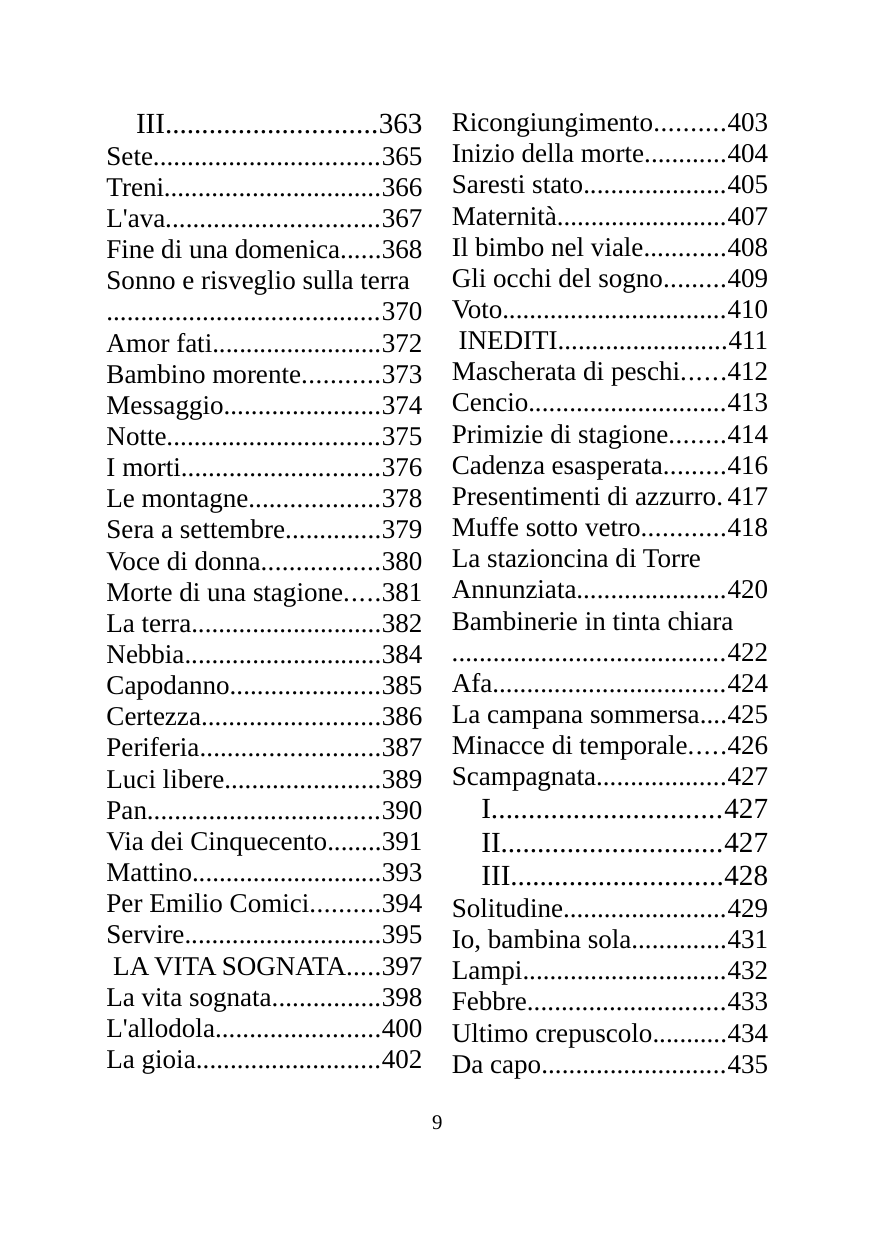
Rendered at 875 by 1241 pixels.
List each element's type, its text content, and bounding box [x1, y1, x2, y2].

text Muffe sotto vetro 418 [452, 511, 768, 542]
text Messaggio 374 [106, 389, 422, 420]
text Pan 390 [106, 794, 422, 825]
text Bambinerie in tinta chiara 422 [452, 604, 768, 667]
text Sera a settembre 379 [106, 513, 422, 545]
text Fine di una domenica 368 [106, 233, 422, 264]
text Treni 366 [106, 171, 422, 202]
text LA VITA SOGNATA 397 [106, 949, 422, 981]
text Periferia 387 [106, 732, 422, 763]
text Scampagnata 427 [452, 760, 768, 791]
text Primizie di stagione 414 [452, 418, 768, 449]
text Afa 424 [452, 667, 768, 698]
text La vita sognata 398 [106, 981, 422, 1012]
text Lampi 432 [452, 954, 768, 986]
text Presentimenti di azzurro 417 [452, 480, 768, 511]
text Da capo 435 [452, 1048, 768, 1079]
text Saresti stato 405 [452, 168, 768, 200]
text Voce di donna 380 [106, 545, 422, 576]
text Io, bambina sola 431 [452, 923, 768, 954]
text La terra 382 [106, 607, 422, 638]
text I 427 [481, 791, 768, 825]
text Amor fati 372 [106, 327, 422, 358]
text Voto 410 [452, 293, 768, 324]
text Notte 375 [106, 420, 422, 451]
text Bambino morente 373 [106, 358, 422, 389]
text Cadenza esasperata 416 [452, 449, 768, 480]
text Ricongiungimento 403 [452, 106, 768, 137]
text Luci libere 389 [106, 763, 422, 794]
text Morte di una stagione 381 [106, 576, 422, 607]
text Cencio 413 [452, 387, 768, 418]
text III 428 [481, 858, 768, 892]
text III 363 [136, 106, 422, 140]
text L'allodola 400 [106, 1012, 422, 1043]
text Mattino 393 [106, 856, 422, 887]
text La gioia 402 [106, 1043, 422, 1074]
text Le montagne 378 [106, 482, 422, 513]
text Ultimo crepuscolo 434 [452, 1017, 768, 1048]
text Inizio della morte 404 [452, 137, 768, 168]
text La stazioncina di Torre Annunziata 420 [452, 542, 768, 604]
text Il bimbo nel viale 408 [452, 231, 768, 262]
text Sete 365 [106, 140, 422, 171]
text Maternità 407 [452, 200, 768, 231]
text Nebbia 384 [106, 638, 422, 669]
text Solitudine 429 [452, 892, 768, 923]
text Certezza 386 [106, 700, 422, 732]
text Gli occhi del sogno 409 [452, 262, 768, 293]
text La campana sommersa 425 [452, 698, 768, 729]
text Minacce di temporale 426 [452, 729, 768, 760]
text Servire 395 [106, 918, 422, 949]
text Sonno e risveglio sulla terra 370 [106, 264, 422, 327]
text II 427 [481, 825, 768, 858]
text Capodanno 385 [106, 669, 422, 700]
text Via dei Cinquecento 391 [106, 825, 422, 856]
text L'ava 367 [106, 202, 422, 233]
text Mascherata di peschi 412 [452, 355, 768, 387]
text INEDITI 411 [452, 324, 768, 355]
text I morti 376 [106, 451, 422, 482]
text Per Emilio Comici 394 [106, 887, 422, 918]
text Febbre 433 [452, 986, 768, 1017]
